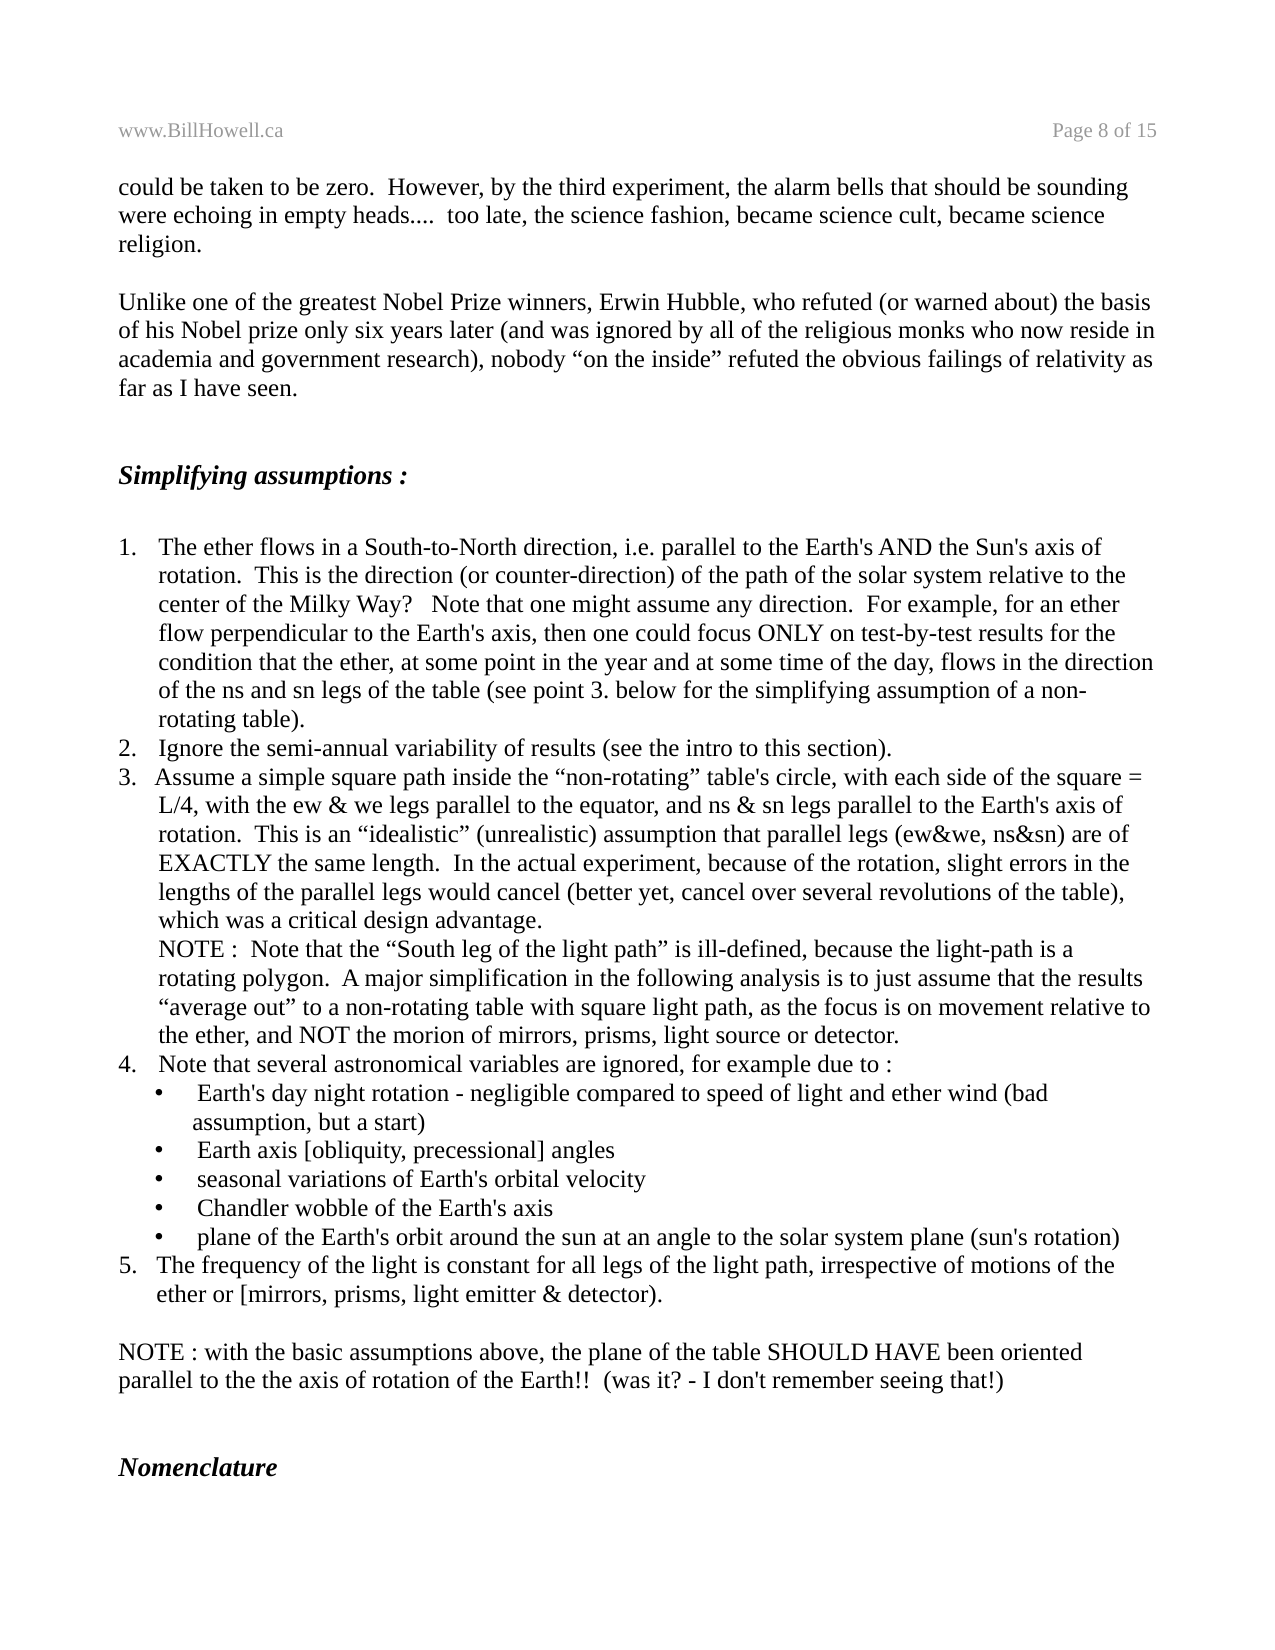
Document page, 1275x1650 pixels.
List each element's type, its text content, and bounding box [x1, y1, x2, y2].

text 3. Assume a simple square path inside the “non-rotating” table's circle, with each side of the square = L/4, with the ew & we legs parallel to the equator, and ns & sn legs parallel to the Earth's axis of rotation. This is an “idealistic” (unrealistic) assumption that parallel legs (ew&we, ns&sn) are of EXACTLY the same length. In the actual experiment, because of the rotation, slight errors in the lengths of the parallel legs would cancel (better yet, cancel over several revolutions of the table), which was a critical design advantage. [118, 762, 1157, 934]
text NOTE : with the basic assumptions above, the plane of the table SHOULD HAVE been oriented parallel to the the axis of rotation of the Earth!! (was it? - I don't remember seeing that!) [118, 1337, 1157, 1394]
text 4. Note that several astronomical variables are ignored, for example due to : [118, 1049, 1157, 1078]
text 1. The ether flows in a South-to-North direction, i.e. parallel to the Earth's AND the Sun's axis of rotation. This is the direction (or counter-direction) of the path of the solar system relative to the center of the Milky Way? Note that one might assume any direction. For example, for an ether flow perpendicular to the Earth's axis, then one could focus ONLY on test-by-test results for the condition that the ether, at some point in the year and at some time of the day, flows in the direction of the ns and sn legs of the table (see point 3. below for the simplifying assumption of a non-rotating table). [118, 532, 1157, 733]
text could be taken to be zero. However, by the third experiment, the alarm bells that should be sounding were echoing in empty heads.... too late, the science fashion, became science cult, became science religion. [118, 172, 1157, 258]
list plane of the Earth's orbit around the sun at an angle to the solar system plane (sun's rotation) [154, 1222, 1157, 1250]
list seasonal variations of Earth's orbital velocity [154, 1164, 1157, 1193]
list Earth's day night rotation - negligible compared to speed of light and ether wind (bad assumption, but a start) [154, 1078, 1157, 1135]
list Earth axis [obliquity, precessional] angles [154, 1135, 1157, 1164]
subtitle Nomenclature [118, 1452, 1157, 1483]
text 2. Ignore the semi-annual variability of results (see the intro to this section). [118, 733, 1157, 762]
list Chandler wobble of the Earth's axis [154, 1193, 1157, 1222]
text Unlike one of the greatest Nobel Prize winners, Erwin Hubble, who refuted (or warned about) the basis of his Nobel prize only six years later (and was ignored by all of the religious monks who now reside in academia and government research), nobody “on the inside” refuted the obvious failings of relativity as far as I have seen. [118, 287, 1157, 402]
text 5. The frequency of the light is constant for all legs of the light path, irrespective of motions of the ether or [mirrors, prisms, light emitter & detector). [119, 1250, 1157, 1308]
subtitle Simplifying assumptions : [118, 459, 1157, 490]
text NOTE : Note that the “South leg of the light path” is ill-defined, because the light-path is a rotating polygon. A major simplification in the following analysis is to just assume that the results “average out” to a non-rotating table with square light path, as the focus is on movement relative to the ether, and NOT the morion of mirrors, prisms, light source or detector. [118, 934, 1157, 1049]
